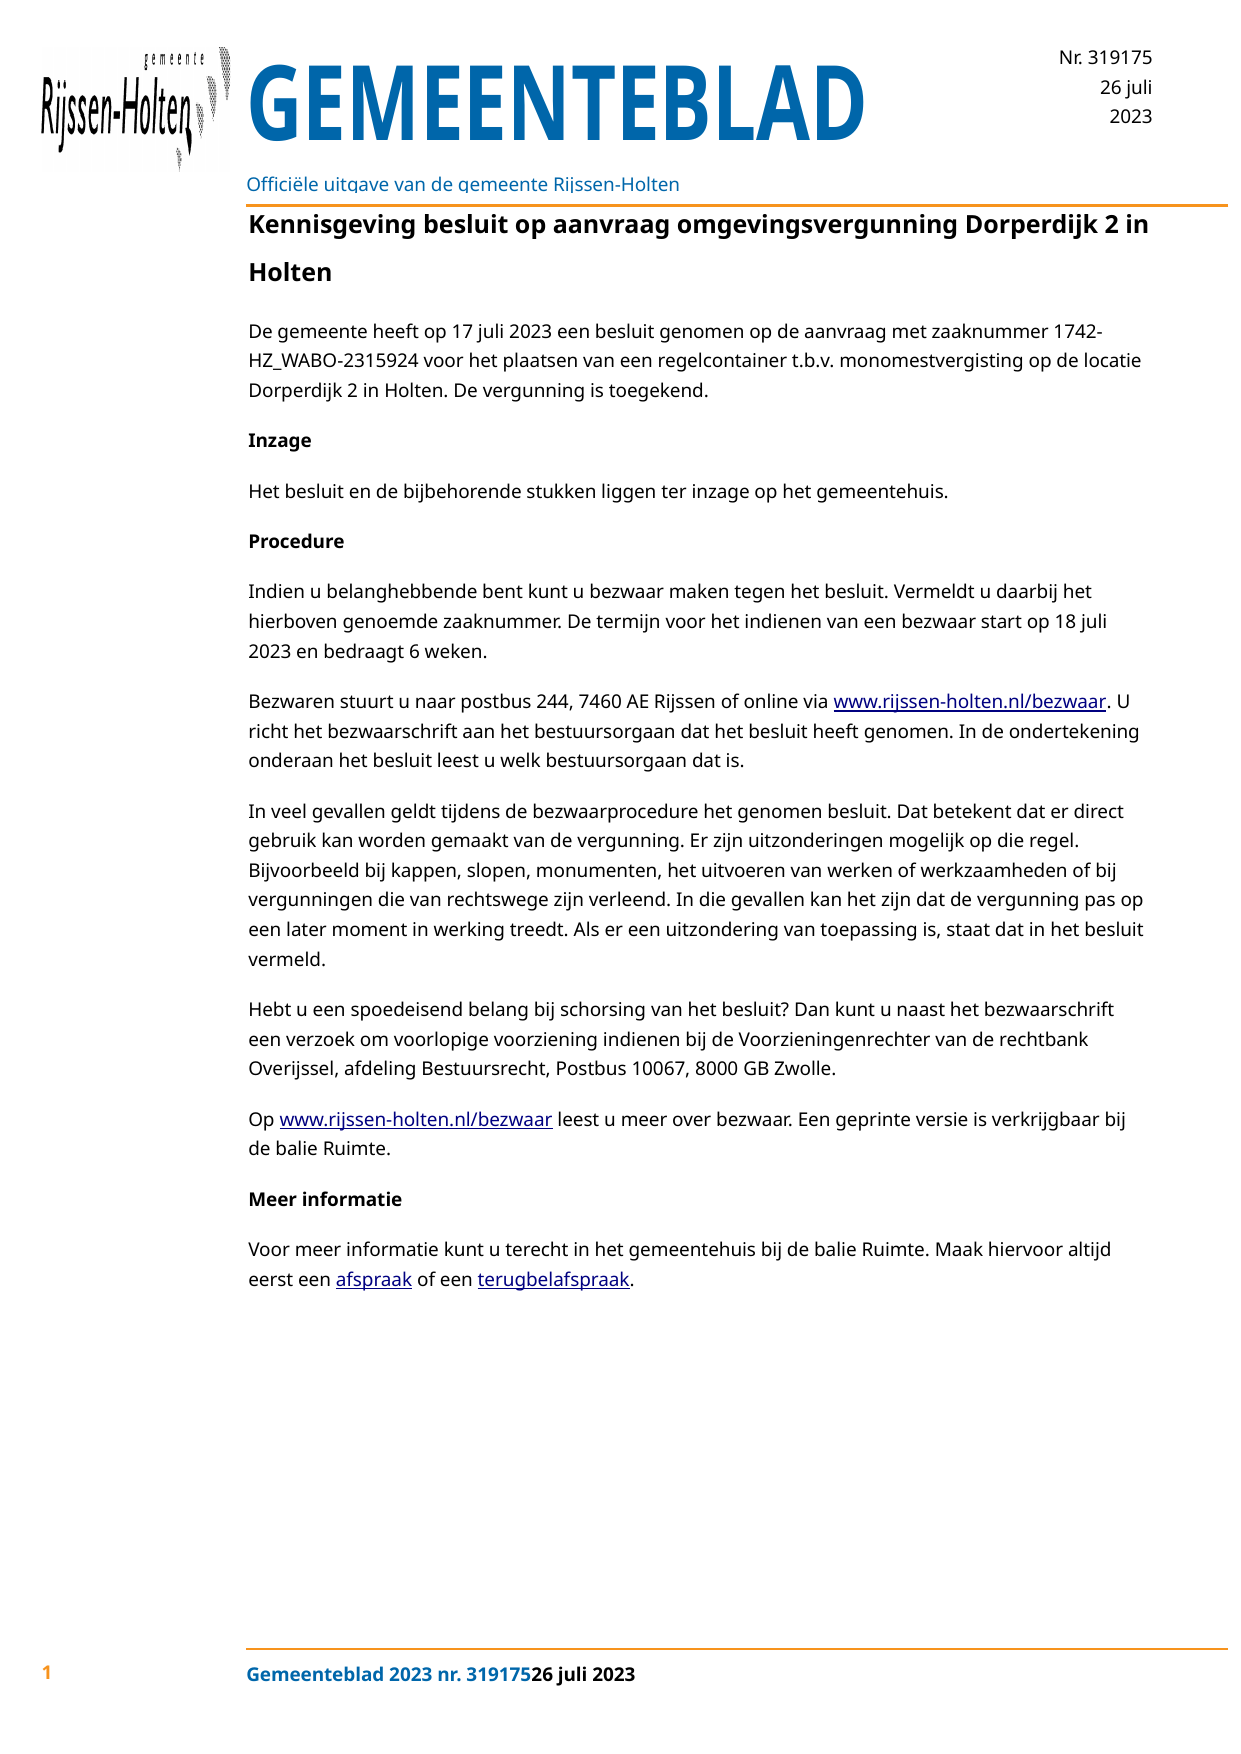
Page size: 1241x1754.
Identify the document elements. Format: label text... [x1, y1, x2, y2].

text Hebt u een spoedeisend belang bij schorsing van het besluit? Dan kunt u naast het bezwaarschrift een verzoek om voorlopige voorziening indienen bij de Voorzieningenrechter van de rechtbank Overijssel, afdeling Bestuursrecht, Postbus 10067, 8000 GB Zwolle. [248, 996, 1152, 1081]
picture [41, 47, 231, 172]
text Bezwaren stuurt u naar postbus 244, 7460 AE Rijssen of online via www.rijssen-holten.nl/bezwaar. U richt het bezwaarschrift aan het bestuursorgaan dat het besluit heeft genomen. In de ondertekening onderaan het besluit leest u welk bestuursorgaan dat is. [248, 688, 1152, 773]
text In veel gevallen geldt tijdens de bezwaarprocedure het genomen besluit. Dat betekent dat er direct gebruik kan worden gemaakt van de vergunning. Er zijn uitzonderingen mogelijk op die regel. Bijvoorbeeld bij kappen, slopen, monumenten, het uitvoeren van werken of werkzaamheden of bij vergunningen die van rechtswege zijn verleend. In die gevallen kan het zijn dat de vergunning pas op een later moment in werking treedt. Als er een uitzondering van toepassing is, staat dat in het besluit vermeld. [248, 798, 1152, 972]
text Inzage [248, 427, 1152, 453]
text Het besluit en de bijbehorende stukken liggen ter inzage op het gemeentehuis. [248, 478, 1152, 504]
text Voor meer informatie kunt u terecht in het gemeentehuis bij de balie Ruimte. Maak hiervoor altijd eerst een afspraak of een terugbelafspraak. [248, 1236, 1152, 1292]
text Indien u belanghebbende bent kunt u bezwaar maken tegen het besluit. Vermeldt u daarbij het hierboven genoemde zaaknummer. De termijn voor het indienen van een bezwaar start op 18 juli 2023 en bedraagt 6 weken. [248, 579, 1152, 664]
text Procedure [248, 528, 1152, 554]
text Meer informatie [248, 1186, 1152, 1212]
text Op www.rijssen-holten.nl/bezwaar leest u meer over bezwaar. Een geprinte versie is verkrijgbaar bij de balie Ruimte. [248, 1106, 1152, 1161]
text De gemeente heeft op 17 juli 2023 een besluit genomen op de aanvraag met zaaknummer 1742-HZ_WABO-2315924 voor het plaatsen van een regelcontainer t.b.v. monomestvergisting op de locatie Dorperdijk 2 in Holten. De vergunning is toegekend. [248, 318, 1152, 403]
text Kennisgeving besluit op aanvraag omgevingsvergunning Dorperdijk 2 in Holten [248, 207, 1152, 288]
